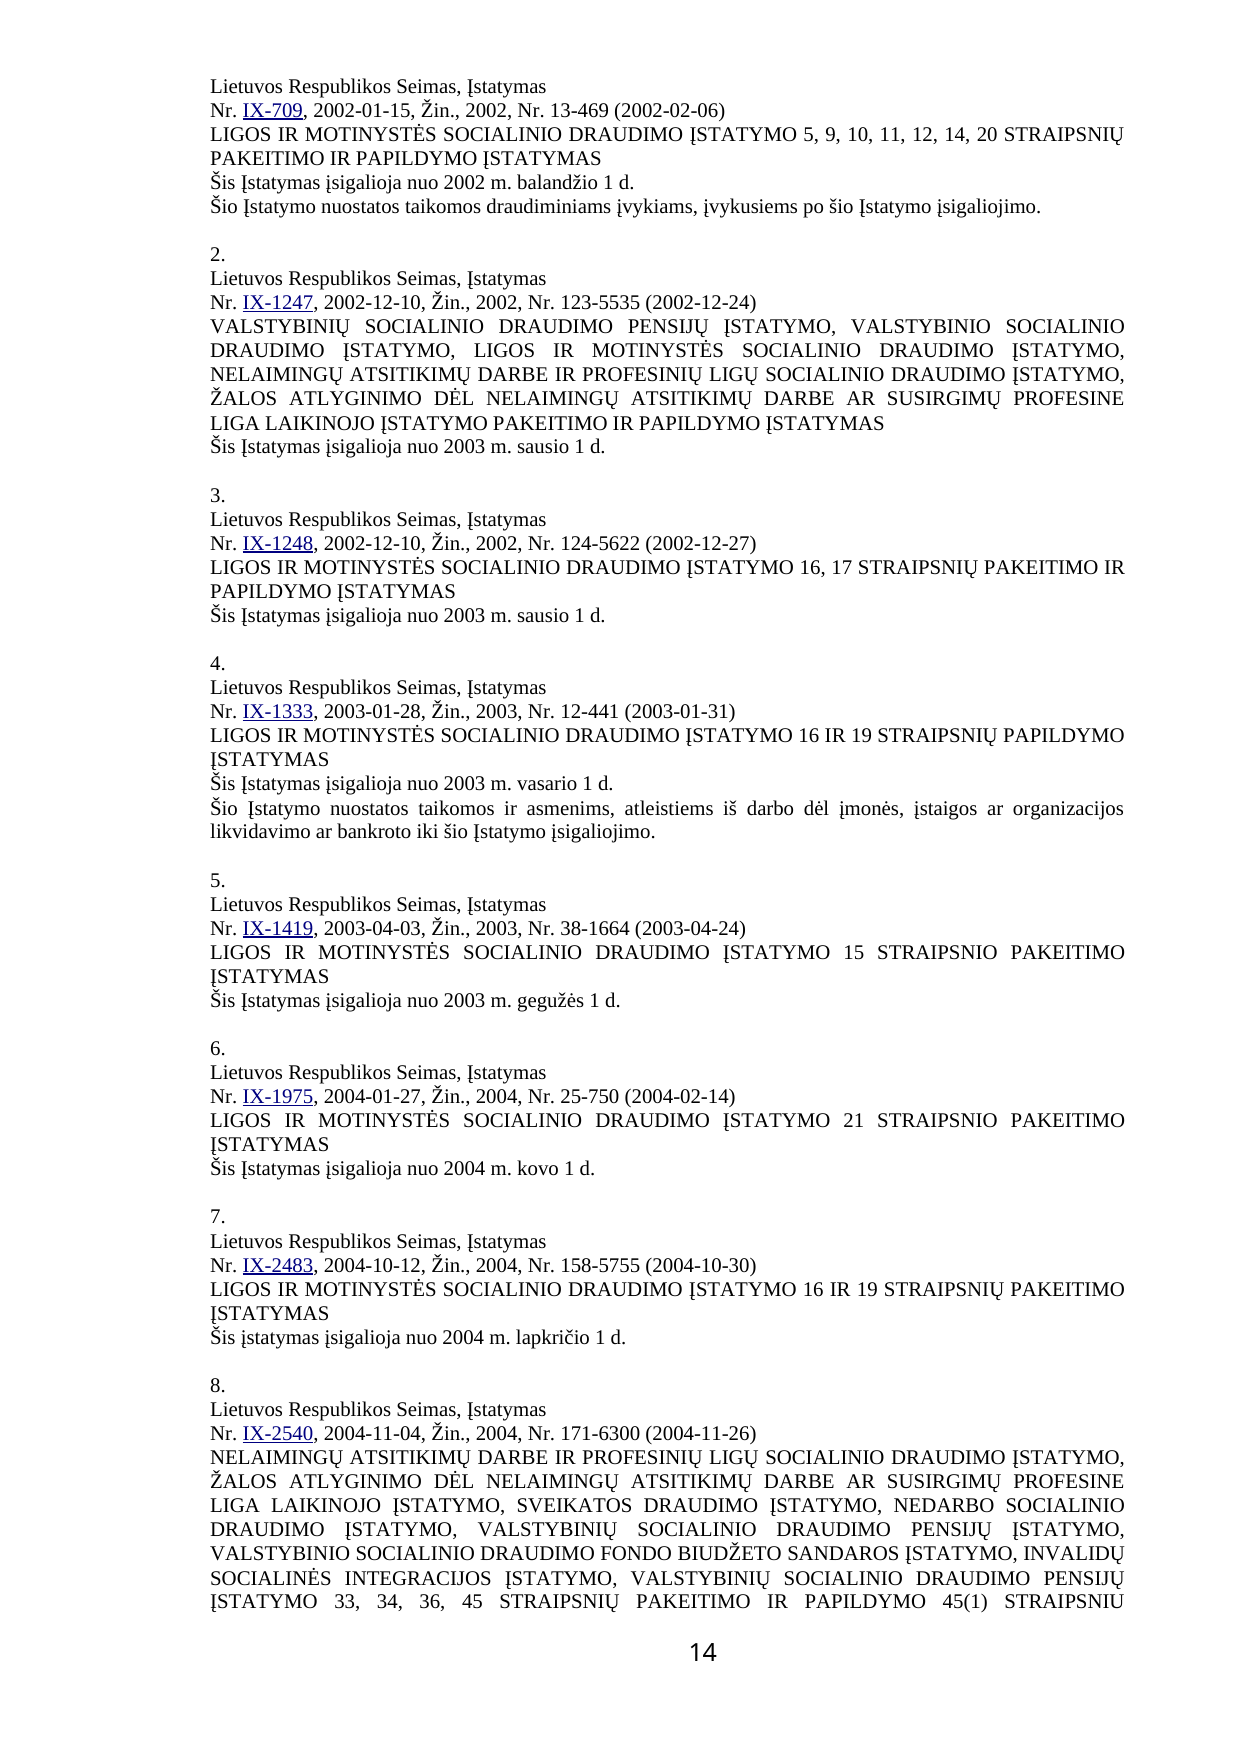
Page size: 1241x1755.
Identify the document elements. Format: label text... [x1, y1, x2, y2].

text Šis Įstatymas įsigalioja nuo 2003 m. sausio 1 d. [210, 603, 1126, 627]
text VALSTYBINIŲ SOCIALINIO DRAUDIMO PENSIJŲ ĮSTATYMO, VALSTYBINIO SOCIALINIO DRAUDIMO ĮSTATYMO, LIGOS IR MOTINYSTĖS SOCIALINIO DRAUDIMO ĮSTATYMO, NELAIMINGŲ ATSITIKIMŲ DARBE IR PROFESINIŲ LIGŲ SOCIALINIO DRAUDIMO ĮSTATYMO, ŽALOS ATLYGINIMO DĖL NELAIMINGŲ ATSITIKIMŲ DARBE AR SUSIRGIMŲ PROFESINE LIGA LAIKINOJO ĮSTATYMO PAKEITIMO IR PAPILDYMO ĮSTATYMAS [210, 314, 1126, 434]
text Šis Įstatymas įsigalioja nuo 2003 m. gegužės 1 d. [210, 988, 1126, 1012]
text Šis Įstatymas įsigalioja nuo 2002 m. balandžio 1 d. [210, 170, 1126, 194]
text LIGOS IR MOTINYSTĖS SOCIALINIO DRAUDIMO ĮSTATYMO 16 IR 19 STRAIPSNIŲ PAPILDYMO ĮSTATYMAS [210, 723, 1126, 771]
text Šis Įstatymas įsigalioja nuo 2004 m. kovo 1 d. [210, 1156, 1126, 1180]
text 3. [210, 483, 1126, 507]
text Nr. IX-709, 2002-01-15, Žin., 2002, Nr. 13-469 (2002-02-06) [210, 98, 1126, 122]
text LIGOS IR MOTINYSTĖS SOCIALINIO DRAUDIMO ĮSTATYMO 21 STRAIPSNIO PAKEITIMO ĮSTATYMAS [210, 1108, 1126, 1156]
text Lietuvos Respublikos Seimas, Įstatymas [210, 73, 1126, 98]
text Nr. IX-1248, 2002-12-10, Žin., 2002, Nr. 124-5622 (2002-12-27) [210, 531, 1126, 555]
text 4. [210, 651, 1126, 675]
text 2. [210, 242, 1126, 266]
text Šis Įstatymas įsigalioja nuo 2003 m. sausio 1 d. [210, 434, 1126, 458]
text Lietuvos Respublikos Seimas, Įstatymas [210, 266, 1126, 290]
text LIGOS IR MOTINYSTĖS SOCIALINIO DRAUDIMO ĮSTATYMO 16, 17 STRAIPSNIŲ PAKEITIMO IR PAPILDYMO ĮSTATYMAS [210, 555, 1126, 603]
text Lietuvos Respublikos Seimas, Įstatymas [210, 892, 1126, 916]
text Lietuvos Respublikos Seimas, Įstatymas [210, 1397, 1126, 1421]
text Šis įstatymas įsigalioja nuo 2004 m. lapkričio 1 d. [210, 1325, 1126, 1349]
text Lietuvos Respublikos Seimas, Įstatymas [210, 1228, 1126, 1253]
text 8. [210, 1373, 1126, 1397]
text Lietuvos Respublikos Seimas, Įstatymas [210, 507, 1126, 531]
text Lietuvos Respublikos Seimas, Įstatymas [210, 1060, 1126, 1084]
text Nr. IX-2540, 2004-11-04, Žin., 2004, Nr. 171-6300 (2004-11-26) [210, 1421, 1126, 1445]
text Šio Įstatymo nuostatos taikomos ir asmenims, atleistiems iš darbo dėl įmonės, įstaigos ar organizacijos likvidavimo ar bankroto iki šio Įstatymo įsigaliojimo. [210, 795, 1126, 843]
text NELAIMINGŲ ATSITIKIMŲ DARBE IR PROFESINIŲ LIGŲ SOCIALINIO DRAUDIMO ĮSTATYMO, ŽALOS ATLYGINIMO DĖL NELAIMINGŲ ATSITIKIMŲ DARBE AR SUSIRGIMŲ PROFESINE LIGA LAIKINOJO ĮSTATYMO, SVEIKATOS DRAUDIMO ĮSTATYMO, NEDARBO SOCIALINIO DRAUDIMO ĮSTATYMO, VALSTYBINIŲ SOCIALINIO DRAUDIMO PENSIJŲ ĮSTATYMO, VALSTYBINIO SOCIALINIO DRAUDIMO FONDO BIUDŽETO SANDAROS ĮSTATYMO, INVALIDŲ SOCIALINĖS INTEGRACIJOS ĮSTATYMO, VALSTYBINIŲ SOCIALINIO DRAUDIMO PENSIJŲ ĮSTATYMO 33, 34, 36, 45 STRAIPSNIŲ PAKEITIMO IR PAPILDYMO 45(1) STRAIPSNIU [210, 1445, 1126, 1613]
text 6. [210, 1036, 1126, 1060]
text 7. [210, 1204, 1126, 1228]
text LIGOS IR MOTINYSTĖS SOCIALINIO DRAUDIMO ĮSTATYMO 16 IR 19 STRAIPSNIŲ PAKEITIMO ĮSTATYMAS [210, 1277, 1126, 1325]
text Šis Įstatymas įsigalioja nuo 2003 m. vasario 1 d. [210, 771, 1126, 795]
text Nr. IX-1333, 2003-01-28, Žin., 2003, Nr. 12-441 (2003-01-31) [210, 699, 1126, 723]
text Lietuvos Respublikos Seimas, Įstatymas [210, 675, 1126, 699]
text Šio Įstatymo nuostatos taikomos draudiminiams įvykiams, įvykusiems po šio Įstatymo įsigaliojimo. [210, 194, 1126, 218]
text LIGOS IR MOTINYSTĖS SOCIALINIO DRAUDIMO ĮSTATYMO 5, 9, 10, 11, 12, 14, 20 STRAIPSNIŲ PAKEITIMO IR PAPILDYMO ĮSTATYMAS [210, 122, 1126, 170]
text 5. [210, 868, 1126, 892]
text Nr. IX-1419, 2003-04-03, Žin., 2003, Nr. 38-1664 (2003-04-24) [210, 916, 1126, 940]
text Nr. IX-1247, 2002-12-10, Žin., 2002, Nr. 123-5535 (2002-12-24) [210, 290, 1126, 314]
text LIGOS IR MOTINYSTĖS SOCIALINIO DRAUDIMO ĮSTATYMO 15 STRAIPSNIO PAKEITIMO ĮSTATYMAS [210, 940, 1126, 988]
text Nr. IX-2483, 2004-10-12, Žin., 2004, Nr. 158-5755 (2004-10-30) [210, 1253, 1126, 1277]
text Nr. IX-1975, 2004-01-27, Žin., 2004, Nr. 25-750 (2004-02-14) [210, 1084, 1126, 1108]
